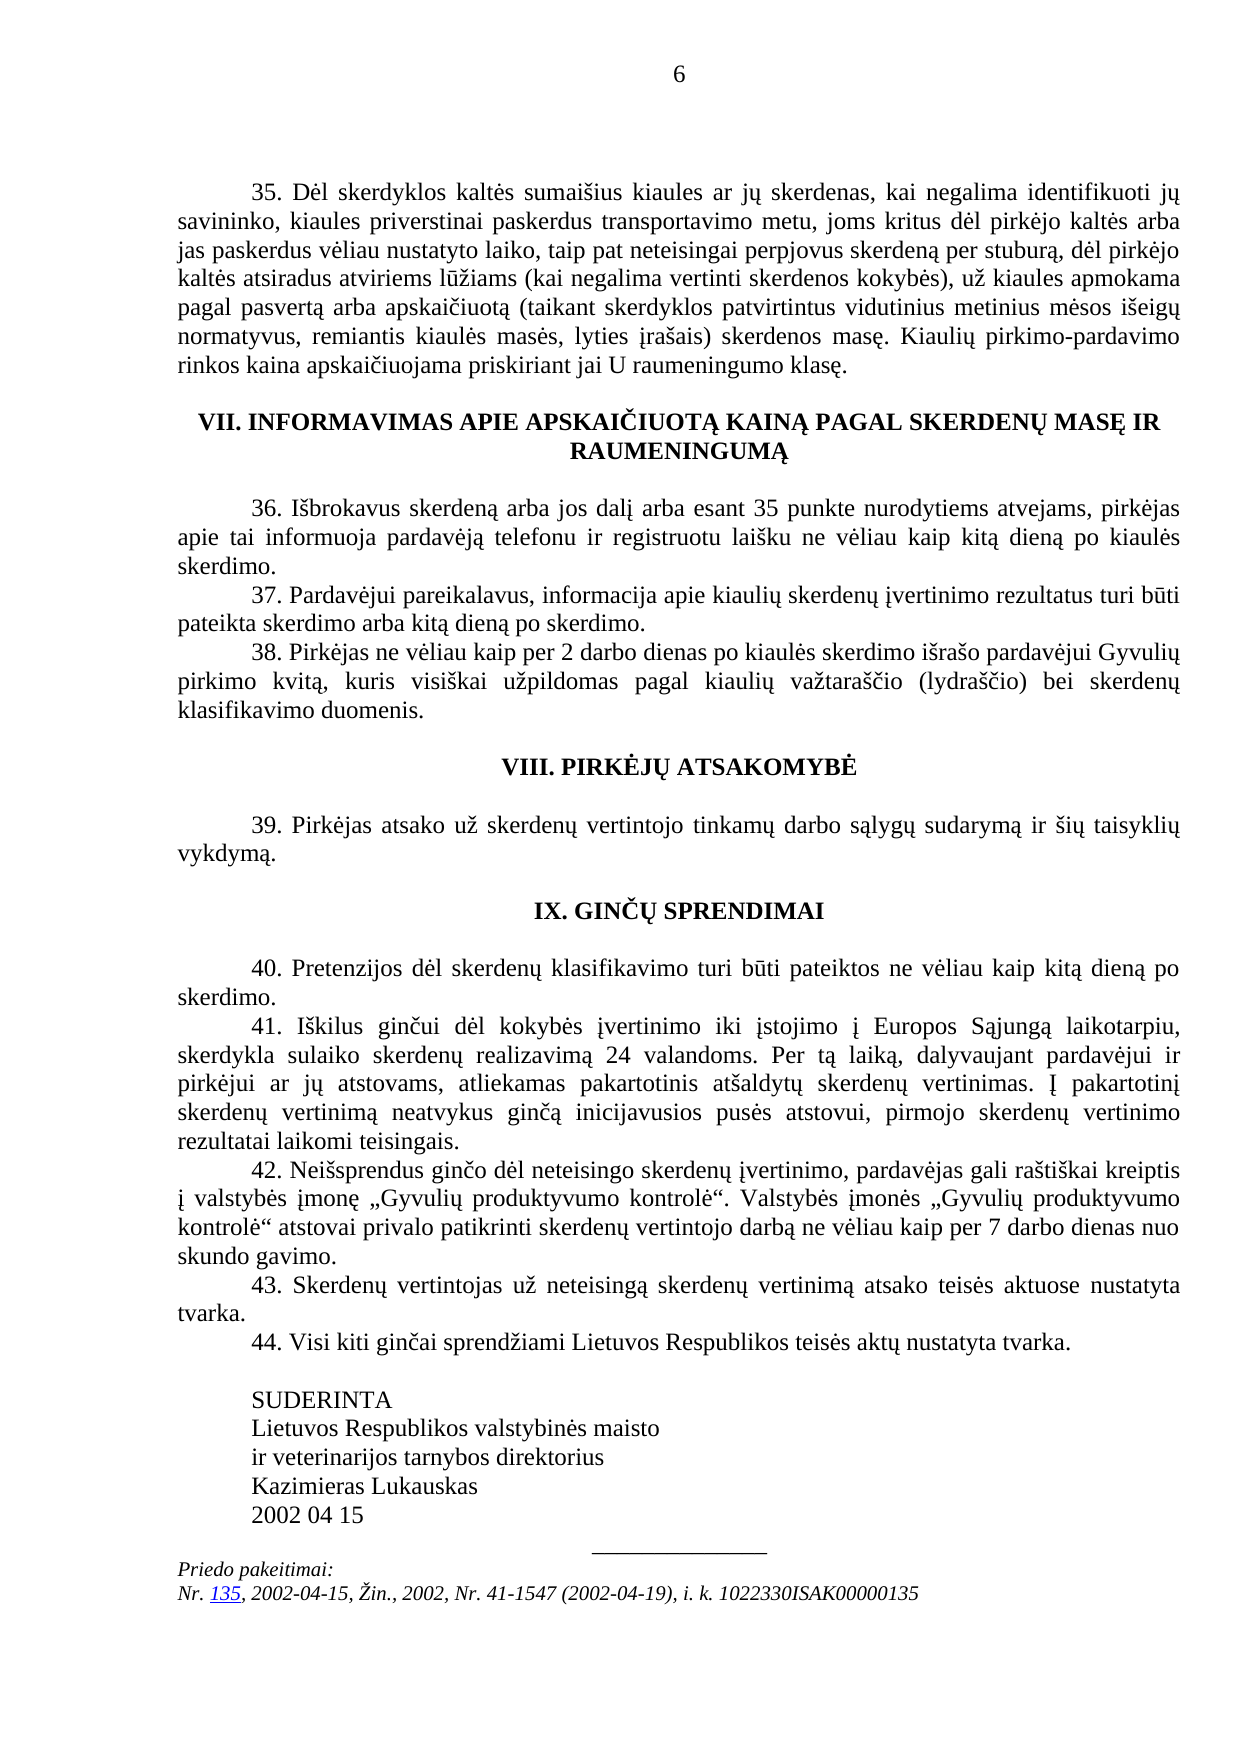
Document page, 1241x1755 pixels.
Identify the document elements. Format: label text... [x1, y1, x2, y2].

text 36. Išbrokavus skerdeną arba jos dalį arba esant 35 punkte nurodytiems atvejams, pirkėjas apie tai informuoja pardavėją telefonu ir registruotu laišku ne vėliau kaip kitą dieną po kiaulės skerdimo. [177, 493, 1181, 580]
text 41. Iškilus ginčui dėl kokybės įvertinimo iki įstojimo į Europos Sąjungą laikotarpiu, skerdykla sulaiko skerdenų realizavimą 24 valandoms. Per tą laiką, dalyvaujant pardavėjui ir pirkėjui ar jų atstovams, atliekamas pakartotinis atšaldytų skerdenų vertinimas. Į pakartotinį skerdenų vertinimą neatvykus ginčą inicijavusios pusės atstovui, pirmojo skerdenų vertinimo rezultatai laikomi teisingais. [177, 1011, 1181, 1155]
text 2002 04 15 [177, 1500, 1181, 1528]
text 44. Visi kiti ginčai sprendžiami Lietuvos Respublikos teisės aktų nustatyta tvarka. [177, 1327, 1181, 1356]
text VII. Informavimas apie apskaičiuotą kainą pagal skerdenų masę ir raumeningumą [177, 407, 1181, 465]
text 39. Pirkėjas atsako už skerdenų vertintojo tinkamų darbo sąlygų sudarymą ir šių taisyklių vykdymą. [177, 810, 1181, 867]
text 35. Dėl skerdyklos kaltės sumaišius kiaules ar jų skerdenas, kai negalima identifikuoti jų savininko, kiaules priverstinai paskerdus transportavimo metu, joms kritus dėl pirkėjo kaltės arba jas paskerdus vėliau nustatyto laiko, taip pat neteisingai perpjovus skerdeną per stuburą, dėl pirkėjo kaltės atsiradus atviriems lūžiams (kai negalima vertinti skerdenos kokybės), už kiaules apmokama pagal pasvertą arba apskaičiuotą (taikant skerdyklos patvirtintus vidutinius metinius mėsos išeigų normatyvus, remiantis kiaulės masės, lyties įrašais) skerdenos masę. Kiaulių pirkimo-pardavimo rinkos kaina apskaičiuojama priskiriant jai U raumeningumo klasę. [177, 177, 1181, 378]
text SUDERINTA [177, 1385, 1181, 1413]
text 38. Pirkėjas ne vėliau kaip per 2 darbo dienas po kiaulės skerdimo išrašo pardavėjui Gyvulių pirkimo kvitą, kuris visiškai užpildomas pagal kiaulių važtaraščio (lydraščio) bei skerdenų klasifikavimo duomenis. [177, 637, 1181, 723]
text 40. Pretenzijos dėl skerdenų klasifikavimo turi būti pateiktos ne vėliau kaip kitą dieną po skerdimo. [177, 953, 1181, 1011]
text 43. Skerdenų vertintojas už neteisingą skerdenų vertinimą atsako teisės aktuose nustatyta tvarka. [177, 1270, 1181, 1327]
text Lietuvos Respublikos valstybinės maisto [177, 1413, 1181, 1442]
text Priedo pakeitimai: [177, 1557, 1181, 1581]
text Kazimieras Lukauskas [177, 1471, 1181, 1500]
text 42. Neišsprendus ginčo dėl neteisingo skerdenų įvertinimo, pardavėjas gali raštiškai kreiptis į valstybės įmonę „Gyvulių produktyvumo kontrolė“. Valstybės įmonės „Gyvulių produktyvumo kontrolė“ atstovai privalo patikrinti skerdenų vertintojo darbą ne vėliau kaip per 7 darbo dienas nuo skundo gavimo. [177, 1155, 1181, 1270]
text ______________ [177, 1528, 1181, 1557]
text ir veterinarijos tarnybos direktorius [177, 1442, 1181, 1471]
text 37. Pardavėjui pareikalavus, informacija apie kiaulių skerdenų įvertinimo rezultatus turi būti pateikta skerdimo arba kitą dieną po skerdimo. [177, 580, 1181, 637]
text IX. Ginčų sprendimai [177, 896, 1181, 925]
text Nr. 135, 2002-04-15, Žin., 2002, Nr. 41-1547 (2002-04-19), i. k. 1022330ISAK00000135 [177, 1581, 1181, 1605]
text VIII. Pirkėjų atsakomybė [177, 752, 1181, 781]
